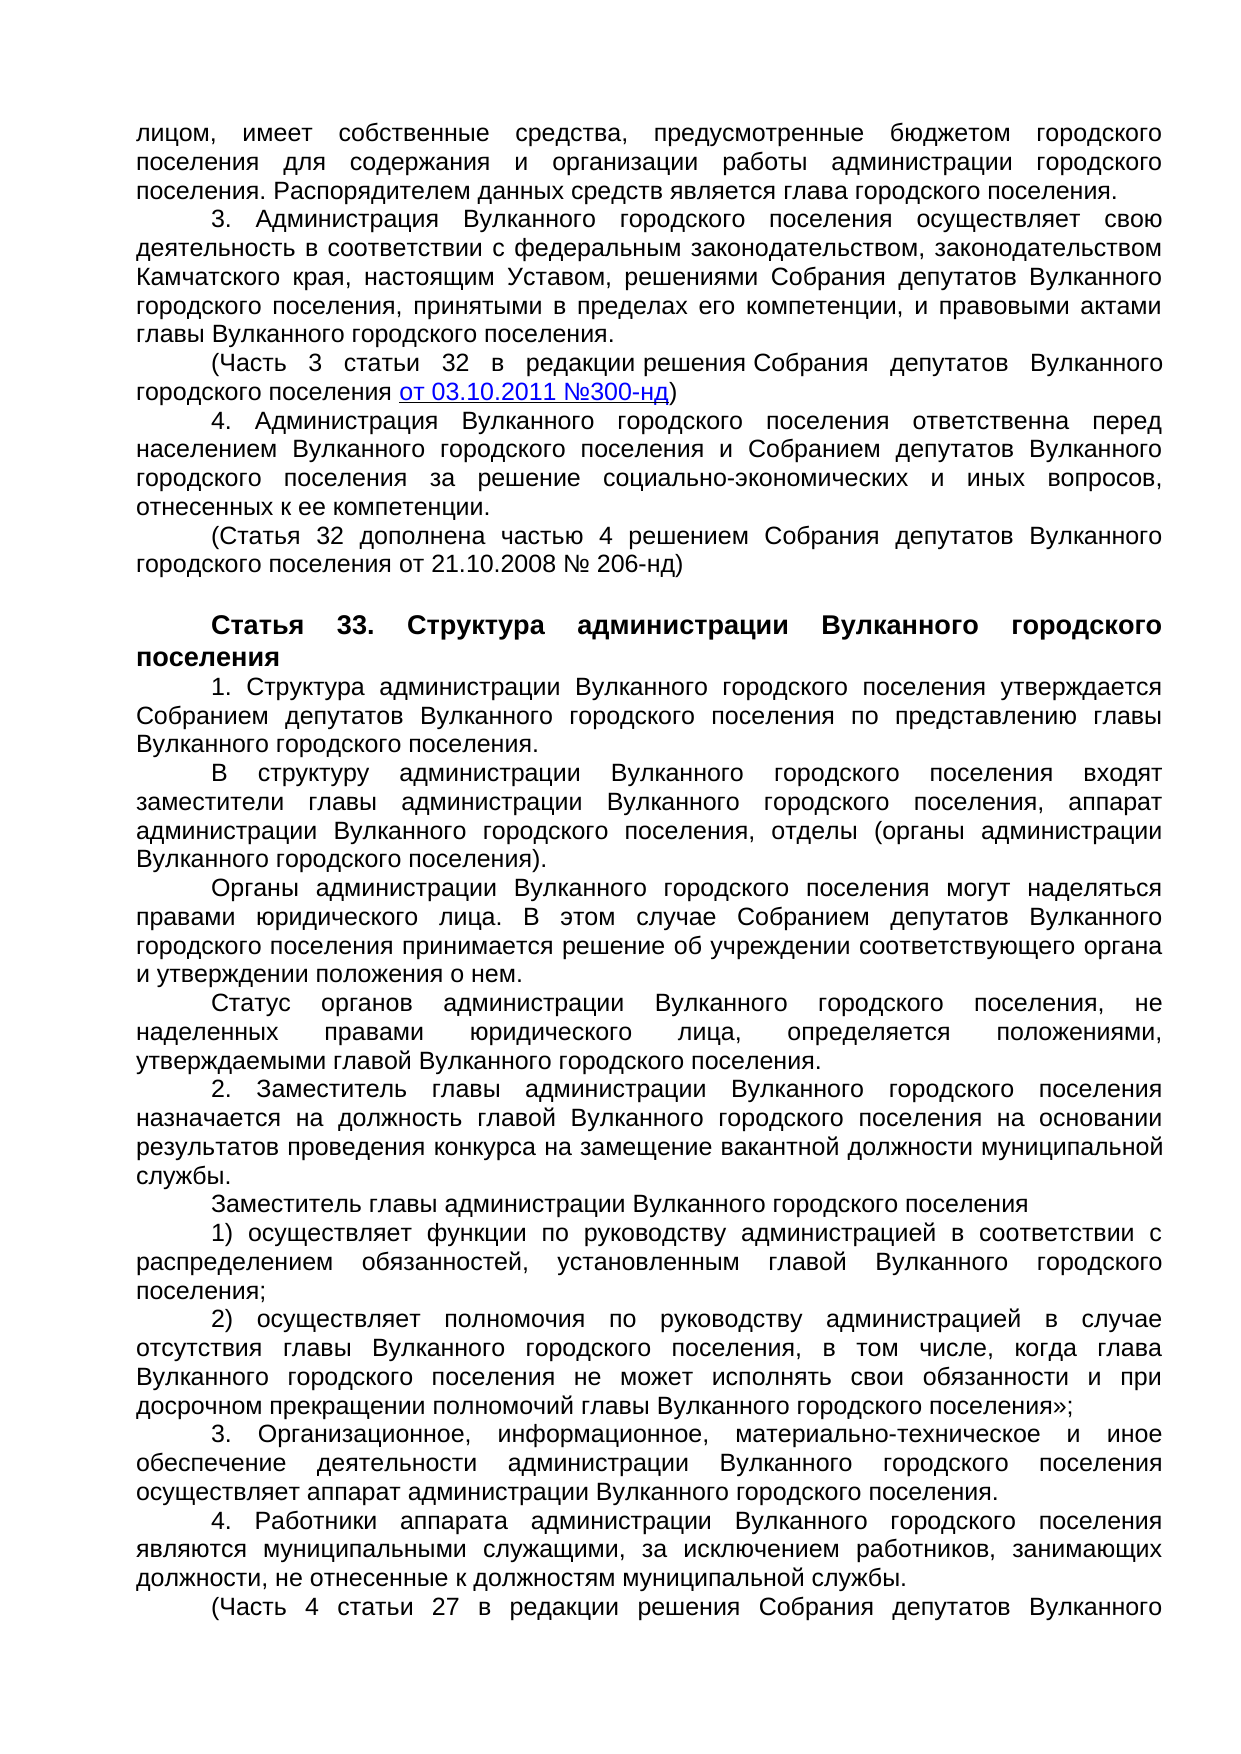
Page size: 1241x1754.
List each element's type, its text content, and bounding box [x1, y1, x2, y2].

text 1) осуществляет функции по руководству администрацией в соответствии с распределением обязанностей, установленным главой Вулканного городского поселения; [136, 1218, 1163, 1304]
text Статус органов администрации Вулканного городского поселения, не наделенных правами юридического лица, определяется положениями, утверждаемыми главой Вулканного городского поселения. [136, 988, 1163, 1074]
text 2) осуществляет полномочия по руководству администрацией в случае отсутствия главы Вулканного городского поселения, в том числе, когда глава Вулканного городского поселения не может исполнять свои обязанности и при досрочном прекращении полномочий главы Вулканного городского поселения»; [136, 1304, 1163, 1419]
text Заместитель главы администрации Вулканного городского поселения [136, 1189, 1163, 1218]
text (Статья 32 дополнена частью 4 решением Собрания депутатов Вулканного городского поселения от 21.10.2008 № 206-нд) [136, 521, 1163, 578]
text 3. Администрация Вулканного городского поселения осуществляет свою деятельность в соответствии с федеральным законодательством, законодательством Камчатского края, настоящим Уставом, решениями Собрания депутатов Вулканного городского поселения, принятыми в пределах его компетенции, и правовыми актами главы Вулканного городского поселения. [136, 204, 1163, 348]
text 1. Структура администрации Вулканного городского поселения утверждается Собранием депутатов Вулканного городского поселения по представлению главы Вулканного городского поселения. [136, 672, 1163, 758]
text 3. Организационное, информационное, материально-техническое и иное обеспечение деятельности администрации Вулканного городского поселения осуществляет аппарат администрации Вулканного городского поселения. [136, 1419, 1163, 1506]
text лицом, имеет собственные средства, предусмотренные бюджетом городского поселения для содержания и организации работы администрации городского поселения. Распорядителем данных средств является глава городского поселения. [136, 118, 1163, 204]
text В структуру администрации Вулканного городского поселения входят заместители главы администрации Вулканного городского поселения, аппарат администрации Вулканного городского поселения, отделы (органы администрации Вулканного городского поселения). [136, 758, 1163, 873]
text (Часть 4 статьи 27 в редакции решения Собрания депутатов Вулканного [136, 1592, 1163, 1621]
text (Часть 3 статьи 32 в редакции решения Собрания депутатов Вулканного городского поселения от 03.10.2011 №300-нд) [136, 348, 1163, 406]
text Статья 33. Структура администрации Вулканного городского поселения [136, 609, 1163, 672]
text Органы администрации Вулканного городского поселения могут наделяться правами юридического лица. В этом случае Собранием депутатов Вулканного городского поселения принимается решение об учреждении соответствующего органа и утверждении положения о нем. [136, 873, 1163, 988]
text 4. Работники аппарата администрации Вулканного городского поселения являются муниципальными служащими, за исключением работников, занимающих должности, не отнесенные к должностям муниципальной службы. [136, 1506, 1163, 1592]
text 2. Заместитель главы администрации Вулканного городского поселения назначается на должность главой Вулканного городского поселения на основании результатов проведения конкурса на замещение вакантной должности муниципальной службы. [136, 1074, 1163, 1189]
text 4. Администрация Вулканного городского поселения ответственна перед населением Вулканного городского поселения и Собранием депутатов Вулканного городского поселения за решение социально-экономических и иных вопросов, отнесенных к ее компетенции. [136, 406, 1163, 521]
